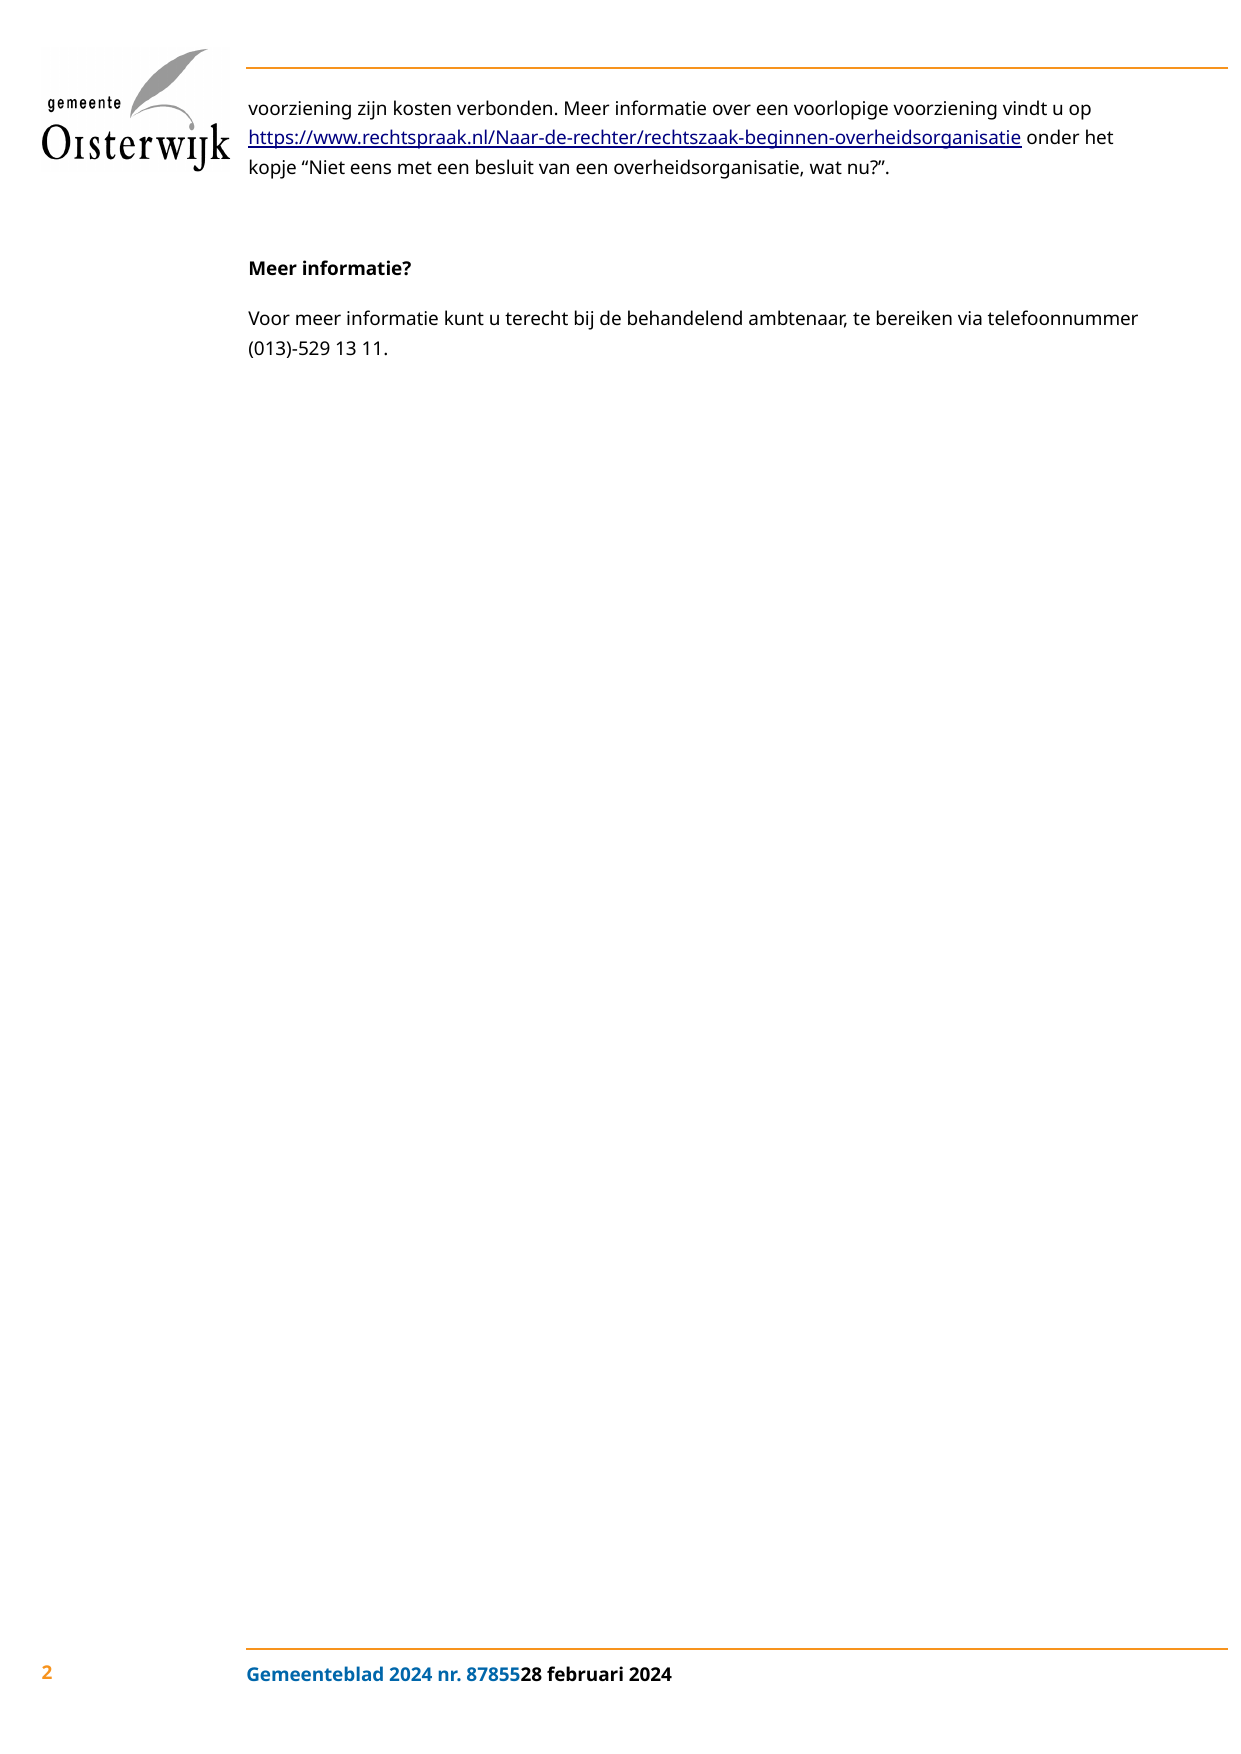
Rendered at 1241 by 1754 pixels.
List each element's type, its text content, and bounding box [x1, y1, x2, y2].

text Meer informatie? [248, 255, 1152, 281]
picture [41, 47, 231, 172]
text voorziening zijn kosten verbonden. Meer informatie over een voorlopige voorziening vindt u op https://www.rechtspraak.nl/Naar-de-rechter/rechtszaak-beginnen-overheidsorganisatie onder het kopje “Niet eens met een besluit van een overheidsorganisatie, wat nu?”. [248, 95, 1152, 180]
text Voor meer informatie kunt u terecht bij de behandelend ambtenaar, te bereiken via telefoonnummer (013)-529 13 11. [248, 305, 1152, 361]
